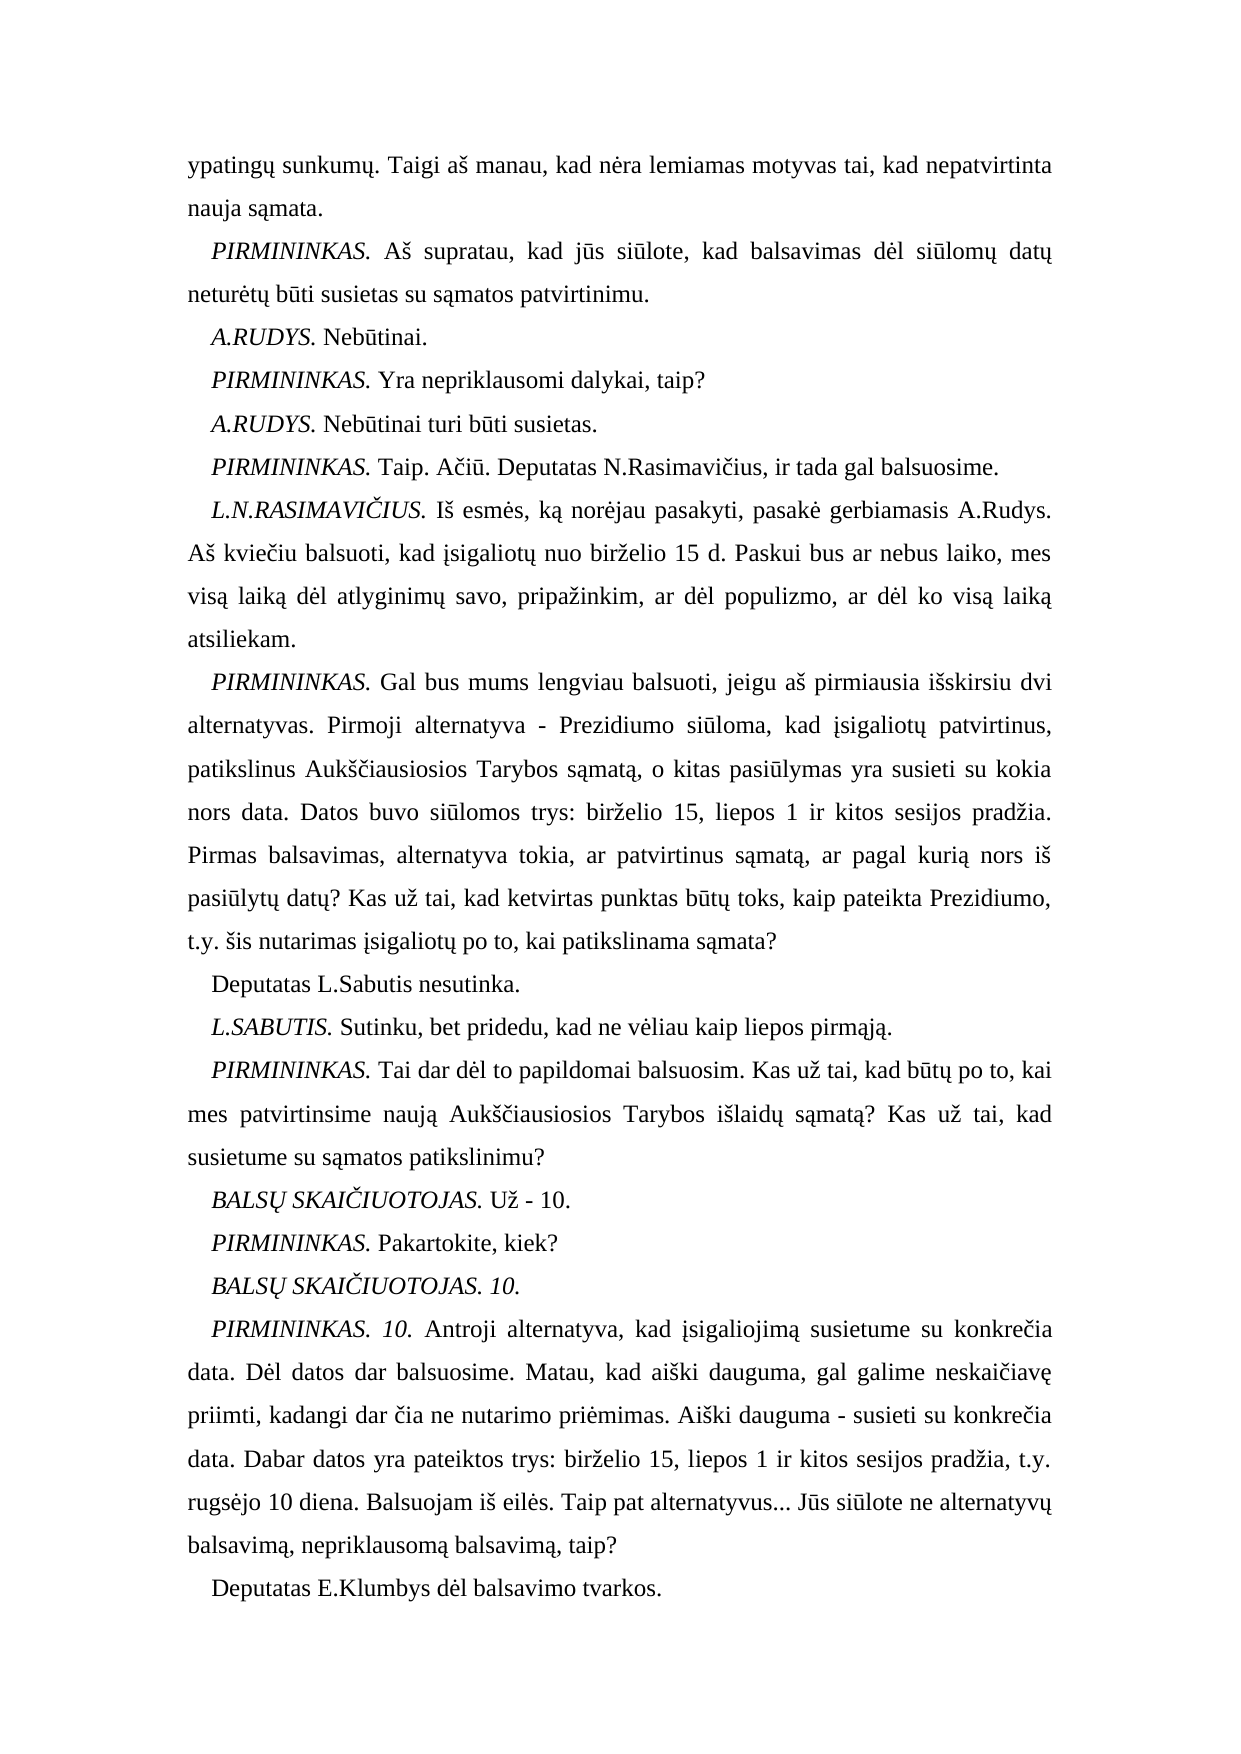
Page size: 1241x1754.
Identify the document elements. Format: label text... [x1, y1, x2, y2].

text PIRMININKAS. Gal bus mums lengviau balsuoti, jeigu aš pirmiausia išskirsiu dvi alternatyvas. Pirmoji alternatyva - Prezidiumo siūloma, kad įsigaliotų patvirtinus, patikslinus Aukščiausiosios Tarybos sąmatą, o kitas pasiūlymas yra susieti su kokia nors data. Datos buvo siūlomos trys: birželio 15, liepos 1 ir kitos sesijos pradžia. Pirmas balsavimas, alternatyva tokia, ar patvirtinus sąmatą, ar pagal kurią nors iš pasiūlytų datų? Kas už tai, kad ketvirtas punktas būtų toks, kaip pateikta Prezidiumo, t.y. šis nutarimas įsigaliotų po to, kai patikslinama sąmata? [187, 667, 1053, 955]
text Deputatas E.Klumbys dėl balsavimo tvarkos. [187, 1573, 1053, 1602]
text ypatingų sunkumų. Taigi aš manau, kad nėra lemiamas motyvas tai, kad nepatvirtinta nauja sąmata. [187, 150, 1053, 222]
text Deputatas L.Sabutis nesutinka. [187, 969, 1053, 998]
text PIRMININKAS. Tai dar dėl to papildomai balsuosim. Kas už tai, kad būtų po to, kai mes patvirtinsime naują Aukščiausiosios Tarybos išlaidų sąmatą? Kas už tai, kad susietume su sąmatos patikslinimu? [187, 1056, 1053, 1171]
text PIRMININKAS. 10. Antroji alternatyva, kad įsigaliojimą susietume su konkrečia data. Dėl datos dar balsuosime. Matau, kad aiški dauguma, gal galime neskaičiavę priimti, kadangi dar čia ne nutarimo priėmimas. Aiški dauguma - susieti su konkrečia data. Dabar datos yra pateiktos trys: birželio 15, liepos 1 ir kitos sesijos pradžia, t.y. rugsėjo 10 diena. Balsuojam iš eilės. Taip pat alternatyvus... Jūs siūlote ne alternatyvų balsavimą, nepriklausomą balsavimą, taip? [187, 1314, 1053, 1559]
text BALSŲ SKAIČIUOTOJAS. 10. [187, 1271, 1053, 1300]
text L.N.RASIMAVIČIUS. Iš esmės, ką norėjau pasakyti, pasakė gerbiamasis A.Rudys. Aš kviečiu balsuoti, kad įsigaliotų nuo birželio 15 d. Paskui bus ar nebus laiko, mes visą laiką dėl atlyginimų savo, pripažinkim, ar dėl populizmo, ar dėl ko visą laiką atsiliekam. [187, 495, 1053, 653]
text L.SABUTIS. Sutinku, bet pridedu, kad ne vėliau kaip liepos pirmąją. [187, 1012, 1053, 1041]
text PIRMININKAS. Taip. Ačiū. Deputatas N.Rasimavičius, ir tada gal balsuosime. [187, 452, 1053, 481]
text A.RUDYS. Nebūtinai. [187, 322, 1053, 351]
text PIRMININKAS. Yra nepriklausomi dalykai, taip? [187, 366, 1053, 394]
text A.RUDYS. Nebūtinai turi būti susietas. [187, 409, 1053, 437]
text BALSŲ SKAIČIUOTOJAS. Už - 10. [187, 1185, 1053, 1214]
text PIRMININKAS. Aš supratau, kad jūs siūlote, kad balsavimas dėl siūlomų datų neturėtų būti susietas su sąmatos patvirtinimu. [187, 236, 1053, 308]
text PIRMININKAS. Pakartokite, kiek? [187, 1228, 1053, 1257]
